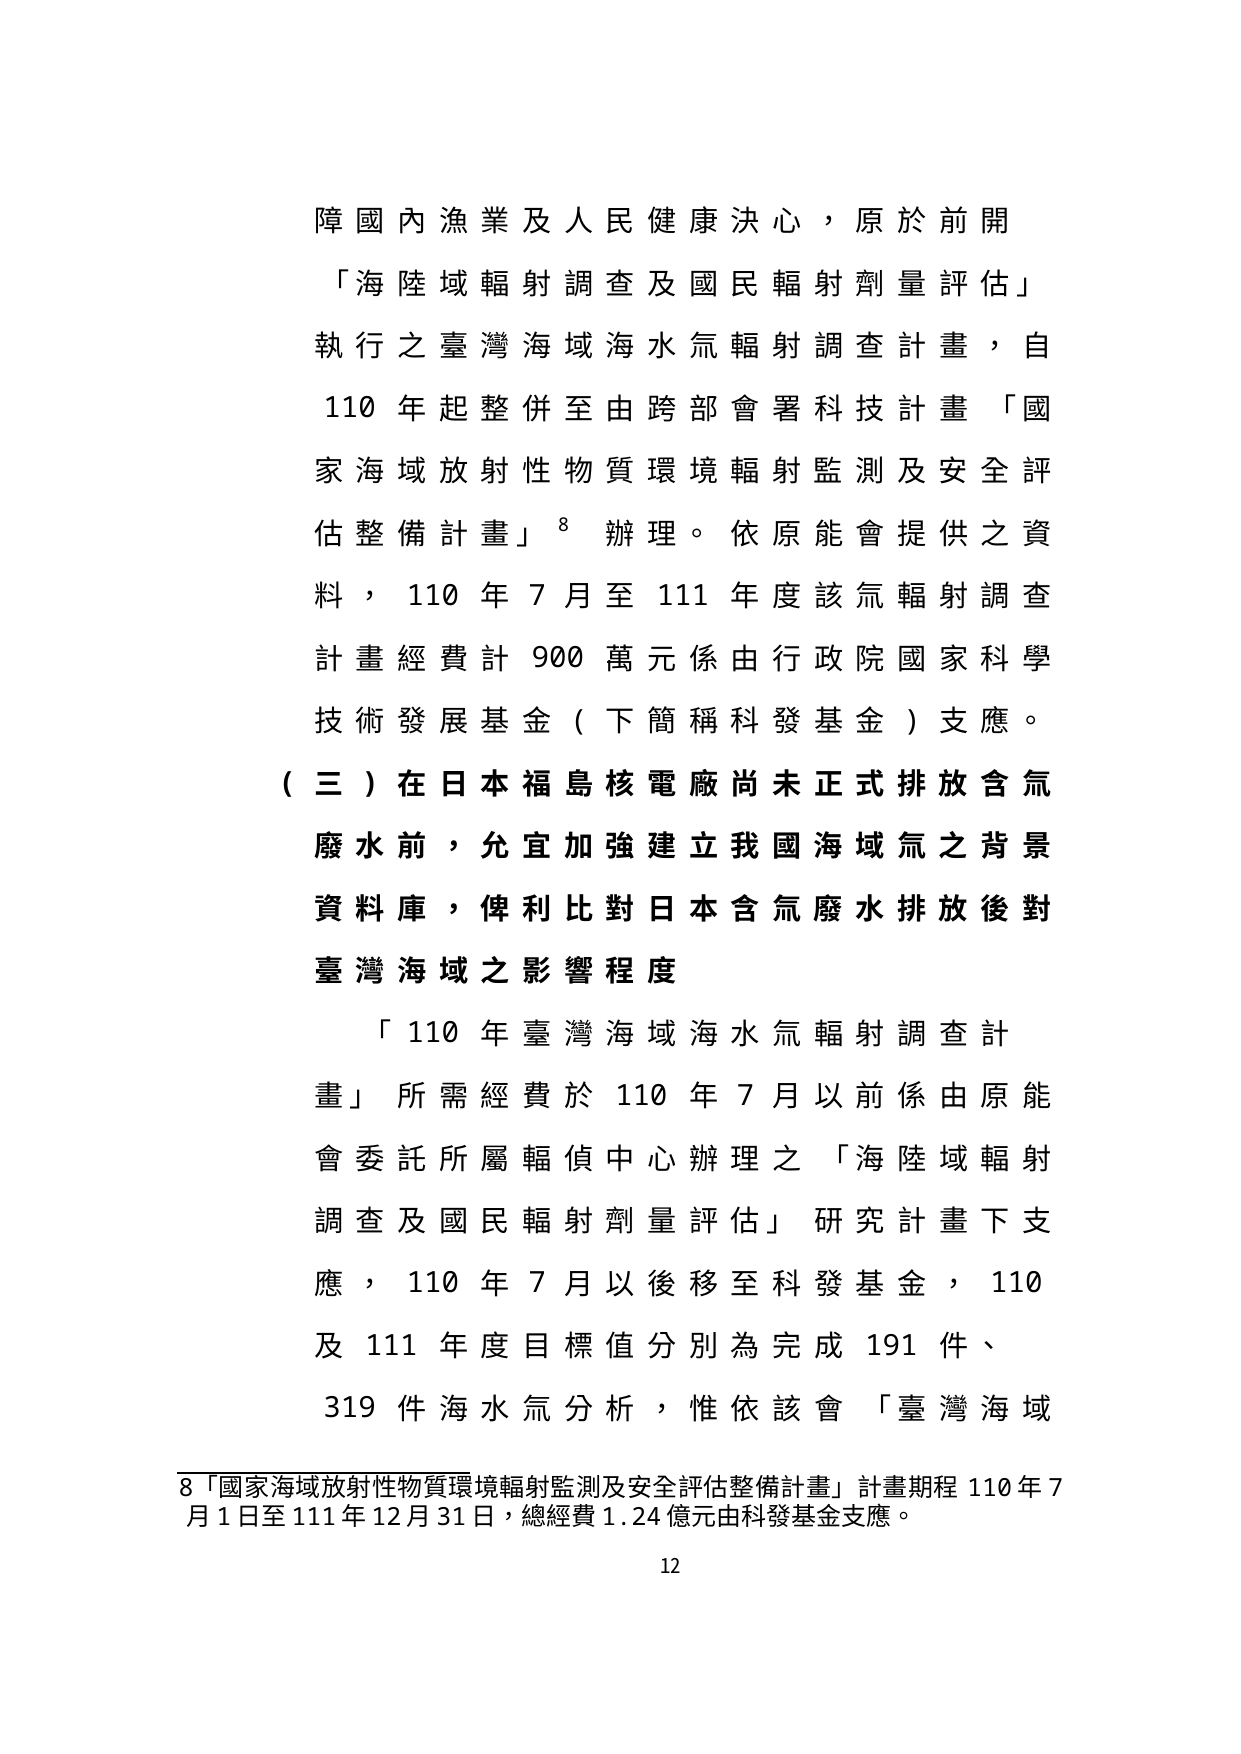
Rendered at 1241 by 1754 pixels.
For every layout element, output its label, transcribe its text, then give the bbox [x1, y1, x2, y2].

text 「國家海域放射性物質環境輻射監測及安全評估整備計畫」計畫期程110年7月1日至111年12月31日，總經費1.24億元由科發基金支應。 [178, 1473, 1063, 1532]
text 障國內漁業及人民健康決心，原於前開「海陸域輻射調查及國民輻射劑量評估」執行之臺灣海域海水氚輻射調查計畫，自110年起整併至由跨部會署科技計畫「國家海域放射性物質環境輻射監測及安全評估整備計畫」辦理。依原能會提供之資料，110年7月至111年度該氚輻射調查計畫經費計900萬元係由行政院國家科學技術發展基金(下簡稱科發基金)支應。 [271, 177, 1058, 740]
text (三)在日本福島核電廠尚未正式排放含氚廢水前，允宜加強建立我國海域氚之背景資料庫，俾利比對日本含氚廢水排放後對臺灣海域之影響程度 [242, 740, 1058, 990]
text 「110年臺灣海域海水氚輻射調查計畫」所需經費於110年7月以前係由原能會委託所屬輻偵中心辦理之「海陸域輻射調查及國民輻射劑量評估」研究計畫下支應，110年7月以後移至科發基金，110及111年度目標值分別為完成191件、319件海水氚分析，惟依該會「臺灣海域 [271, 990, 1058, 1427]
